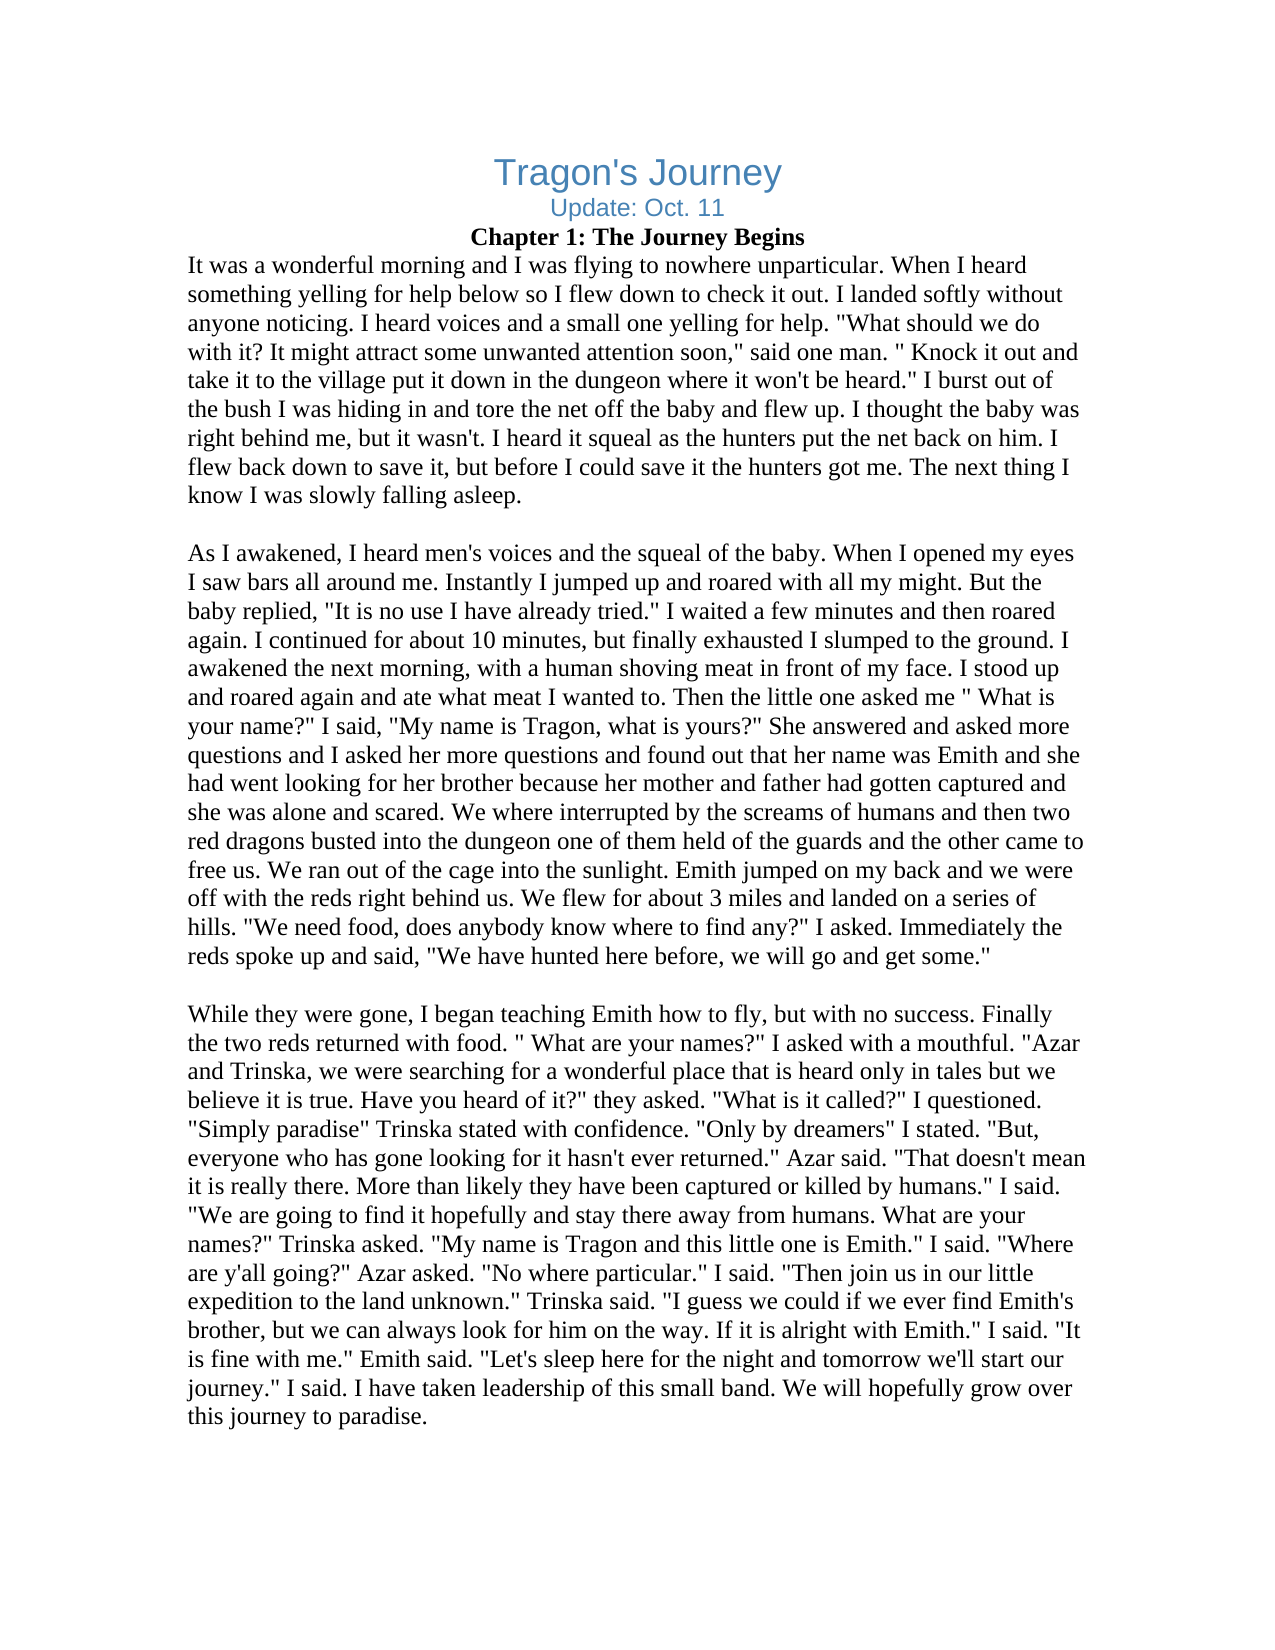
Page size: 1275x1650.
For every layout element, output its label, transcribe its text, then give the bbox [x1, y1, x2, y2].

text It was a wonderful morning and I was flying to nowhere unparticular. When I heard something yelling for help below so I flew down to check it out. I landed softly without anyone noticing. I heard voices and a small one yelling for help. "What should we do with it? It might attract some unwanted attention soon," said one man. " Knock it out and take it to the village put it down in the dungeon where it won't be heard." I burst out of the bush I was hiding in and tore the net off the baby and flew up. I thought the baby was right behind me, but it wasn't. I heard it squeal as the hunters put the net back on him. I flew back down to save it, but before I could save it the hunters got me. The next thing I know I was slowly falling asleep. [187, 251, 1087, 509]
text While they were gone, I began teaching Emith how to fly, but with no success. Finally the two reds returned with food. " What are your names?" I asked with a mouthful. "Azar and Trinska, we were searching for a wonderful place that is heard only in tales but we believe it is true. Have you heard of it?" they asked. "What is it called?" I questioned. "Simply paradise" Trinska stated with confidence. "Only by dreamers" I stated. "But, everyone who has gone looking for it hasn't ever returned." Azar said. "That doesn't mean it is really there. More than likely they have been captured or killed by humans." I said. "We are going to find it hopefully and stay there away from humans. What are your names?" Trinska asked. "My name is Tragon and this little one is Emith." I said. "Where are y'all going?" Azar asked. "No where particular." I said. "Then join us in our little expedition to the land unknown." Trinska said. "I guess we could if we ever find Emith's brother, but we can always look for him on the way. If it is alright with Emith." I said. "It is fine with me." Emith said. "Let's sleep here for the night and tomorrow we'll start our journey." I said. I have taken leadership of this small band. We will hopefully grow over this journey to paradise. [187, 999, 1087, 1430]
text Tragon's Journey Update: Oct. 11 [187, 150, 1087, 222]
text Chapter 1: The Journey Begins [187, 222, 1087, 251]
text As I awakened, I heard men's voices and the squeal of the baby. When I opened my eyes I saw bars all around me. Instantly I jumped up and roared with all my might. But the baby replied, "It is no use I have already tried." I waited a few minutes and then roared again. I continued for about 10 minutes, but finally exhausted I slumped to the ground. I awakened the next morning, with a human shoving meat in front of my face. I stood up and roared again and ate what meat I wanted to. Then the little one asked me " What is your name?" I said, "My name is Tragon, what is yours?" She answered and asked more questions and I asked her more questions and found out that her name was Emith and she had went looking for her brother because her mother and father had gotten captured and she was alone and scared. We where interrupted by the screams of humans and then two red dragons busted into the dungeon one of them held of the guards and the other came to free us. We ran out of the cage into the sunlight. Emith jumped on my back and we were off with the reds right behind us. We flew for about 3 miles and landed on a series of hills. "We need food, does anybody know where to find any?" I asked. Immediately the reds spoke up and said, "We have hunted here before, we will go and get some." [187, 538, 1087, 970]
